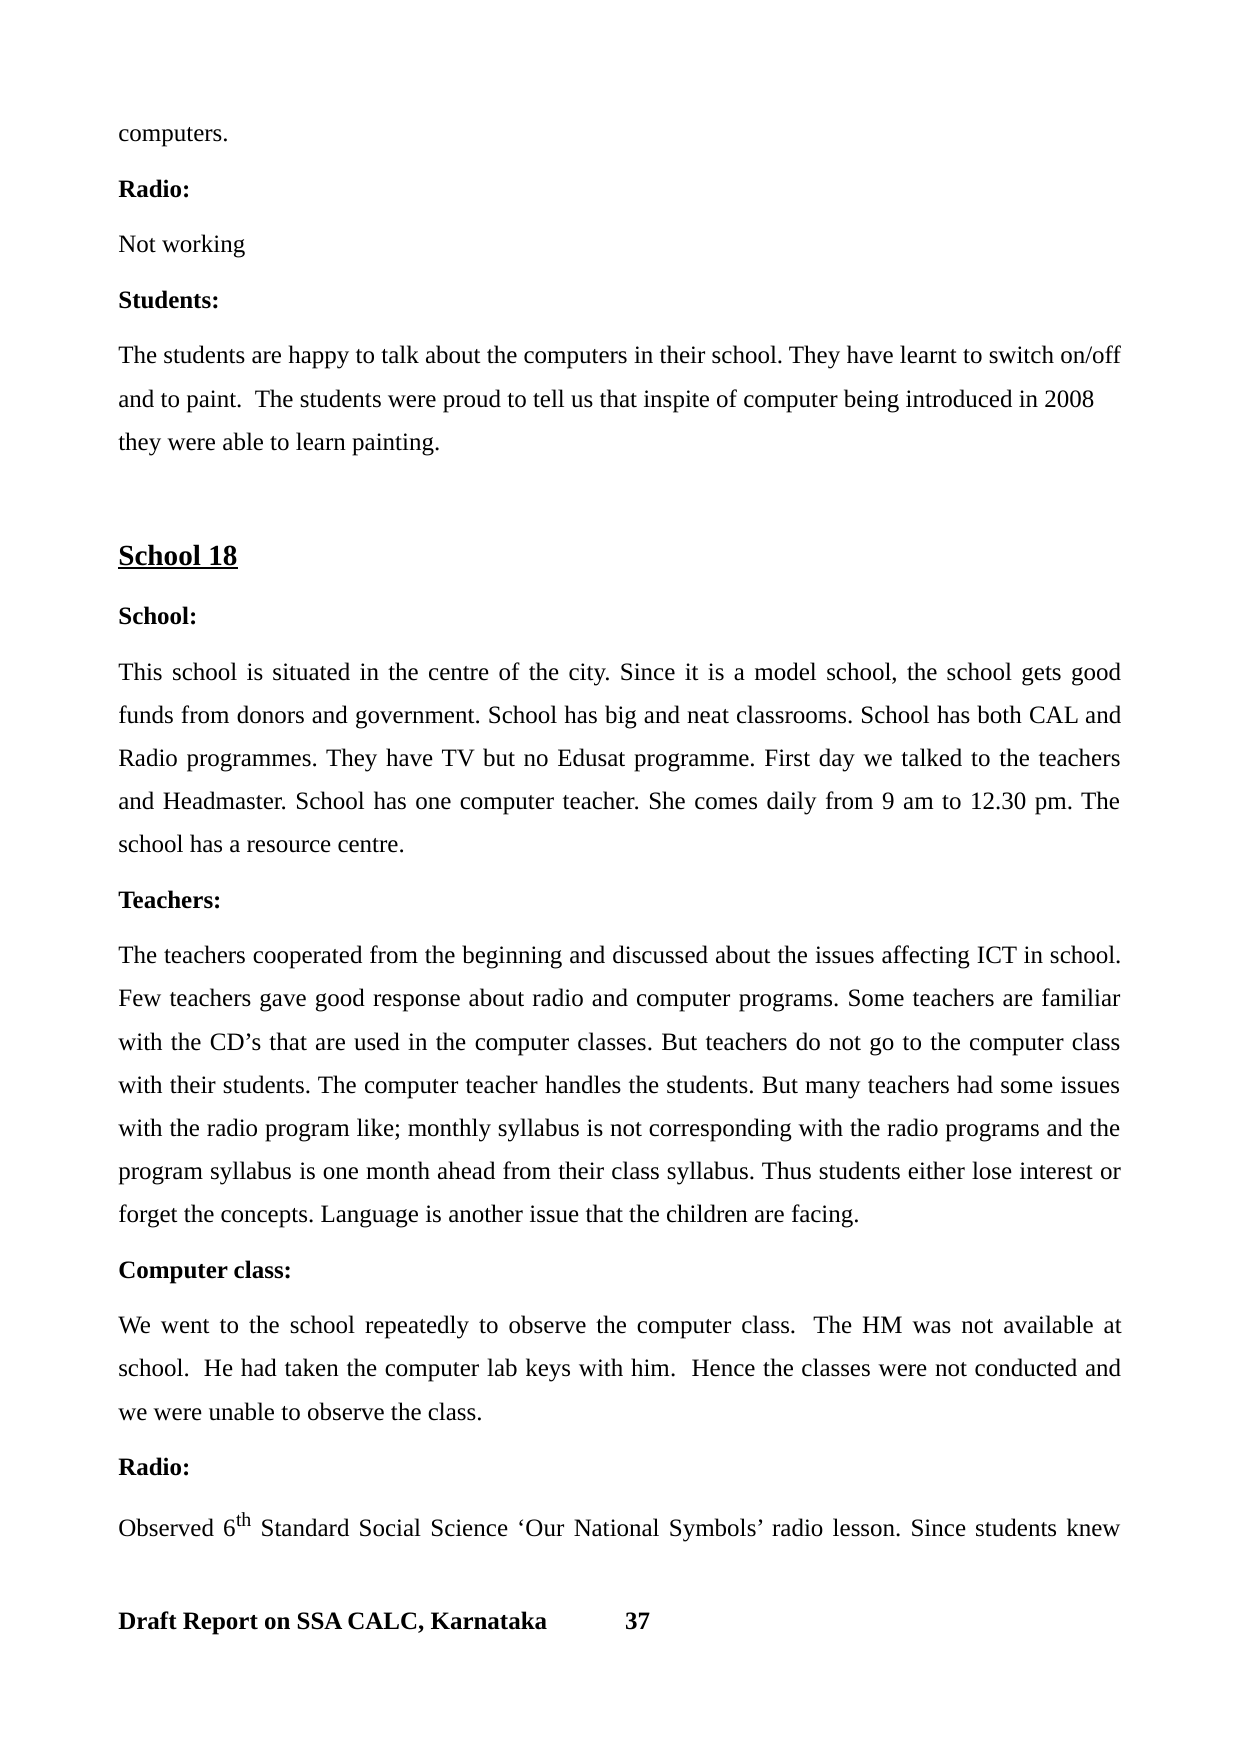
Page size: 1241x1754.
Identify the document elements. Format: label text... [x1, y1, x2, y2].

text computers. [118, 118, 1122, 147]
text Computer class: [118, 1255, 1122, 1283]
text School 18 [118, 538, 1122, 572]
text Radio: [118, 174, 1122, 202]
text Teachers: [118, 885, 1122, 913]
text This school is situated in the centre of the city. Since it is a model school, the school gets good funds from donors and government. School has big and neat classrooms. School has both CAL and Radio programmes. They have TV but no Edusat programme. First day we talked to the teachers and Headmaster. School has one computer teacher. She comes daily from 9 am to 12.30 pm. The school has a resource centre. [118, 657, 1122, 858]
text Not working [118, 229, 1122, 258]
text We went to the school repeatedly to observe the computer class. The HM was not available at school. He had taken the computer lab keys with him. Hence the classes were not conducted and we were unable to observe the class. [118, 1310, 1122, 1425]
text Students: [118, 285, 1122, 314]
text Observed 6th Standard Social Science ‘Our National Symbols’ radio lesson. Since students knew [118, 1508, 1122, 1541]
text The teachers cooperated from the beginning and discussed about the issues affecting ICT in school. Few teachers gave good response about radio and computer programs. Some teachers are familiar with the CD’s that are used in the computer classes. But teachers do not go to the computer class with their students. The computer teacher handles the students. But many teachers had some issues with the radio program like; monthly syllabus is not corresponding with the radio programs and the program syllabus is one month ahead from their class syllabus. Thus students either lose interest or forget the concepts. Language is another issue that the children are facing. [118, 940, 1122, 1228]
text School: [118, 601, 1122, 630]
text The students are happy to talk about the computers in their school. They have learnt to switch on/off and to paint. The students were proud to tell us that inspite of computer being introduced in 2008 they were able to learn painting. [118, 341, 1122, 456]
text Radio: [118, 1452, 1122, 1481]
